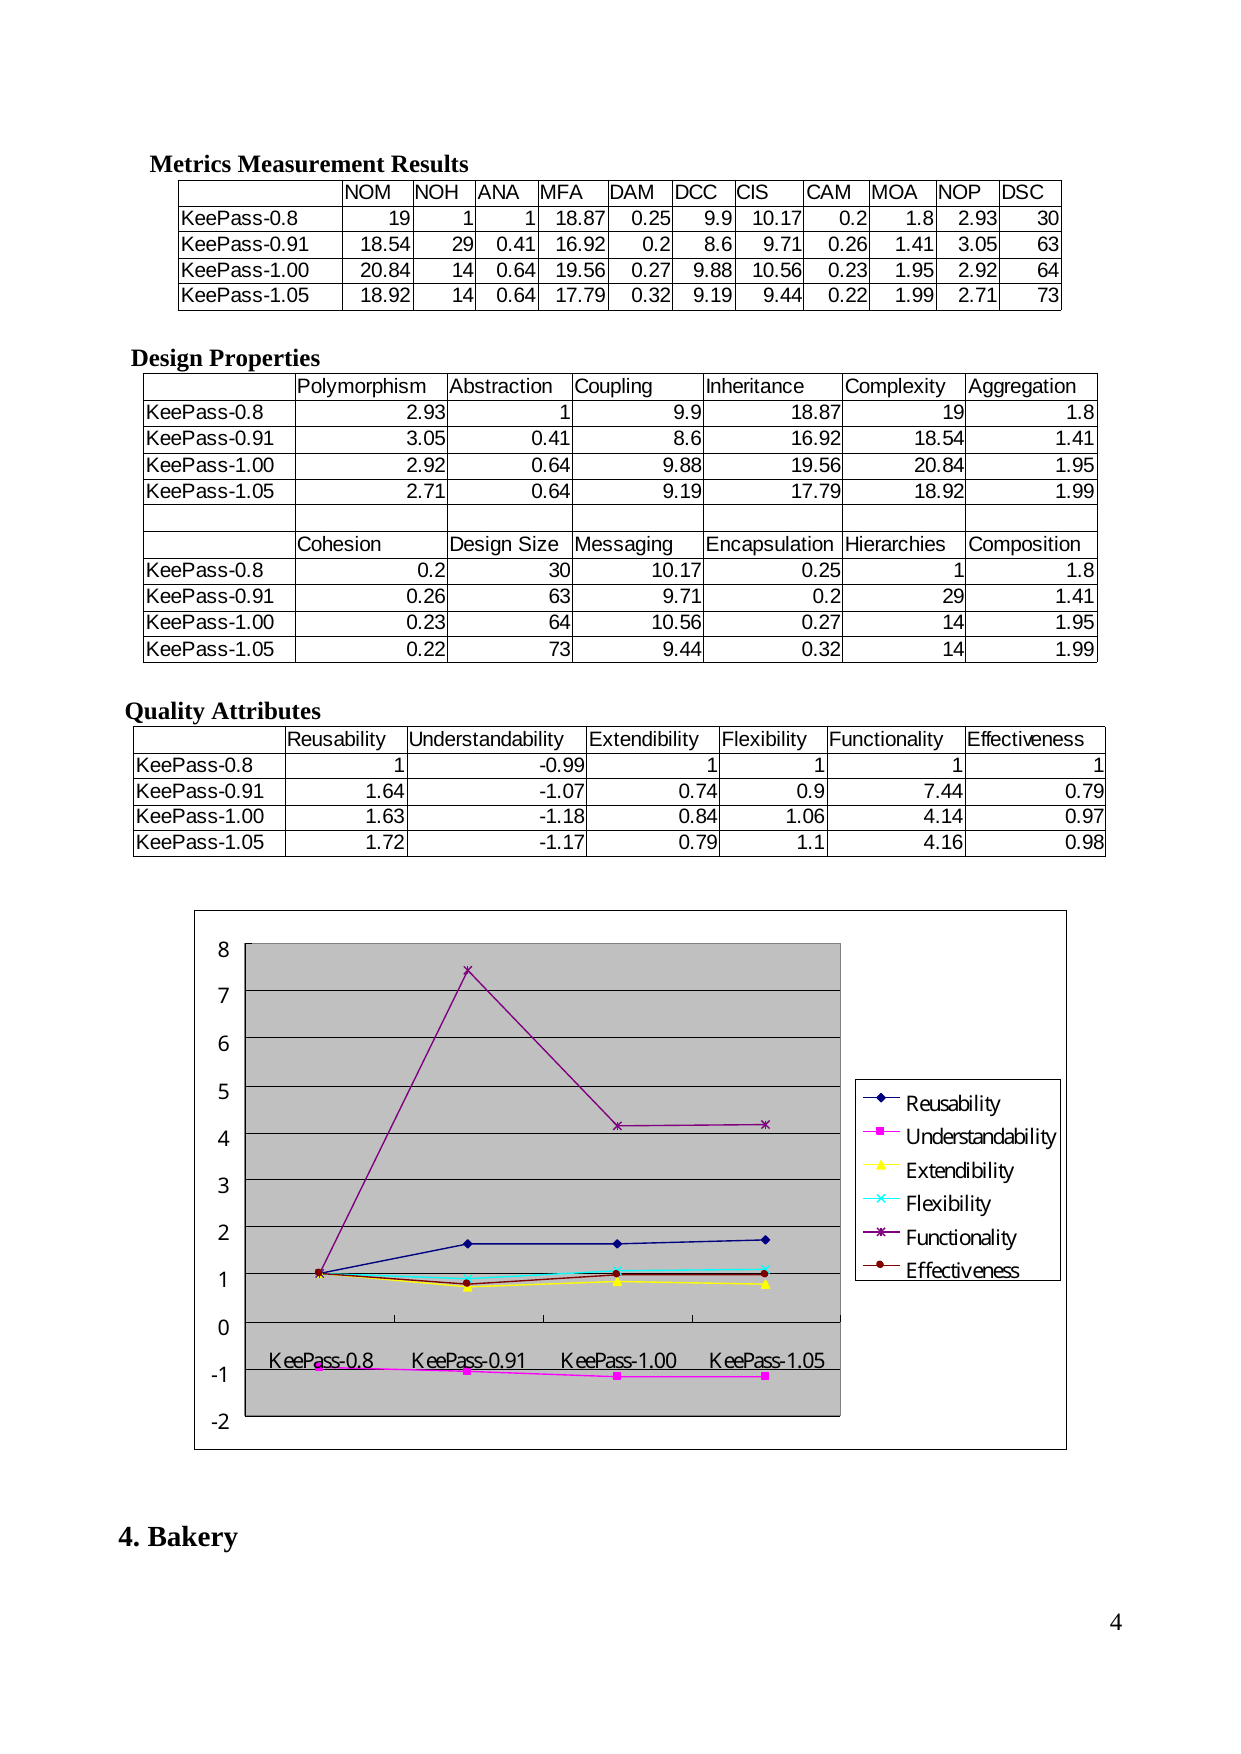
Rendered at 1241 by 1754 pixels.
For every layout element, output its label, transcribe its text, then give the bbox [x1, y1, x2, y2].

text Metrics Measurement Results [118, 150, 1122, 178]
text 4. Bakery [118, 1520, 1122, 1553]
text Design Properties [118, 344, 1122, 372]
text Quality Attributes [118, 697, 1122, 725]
